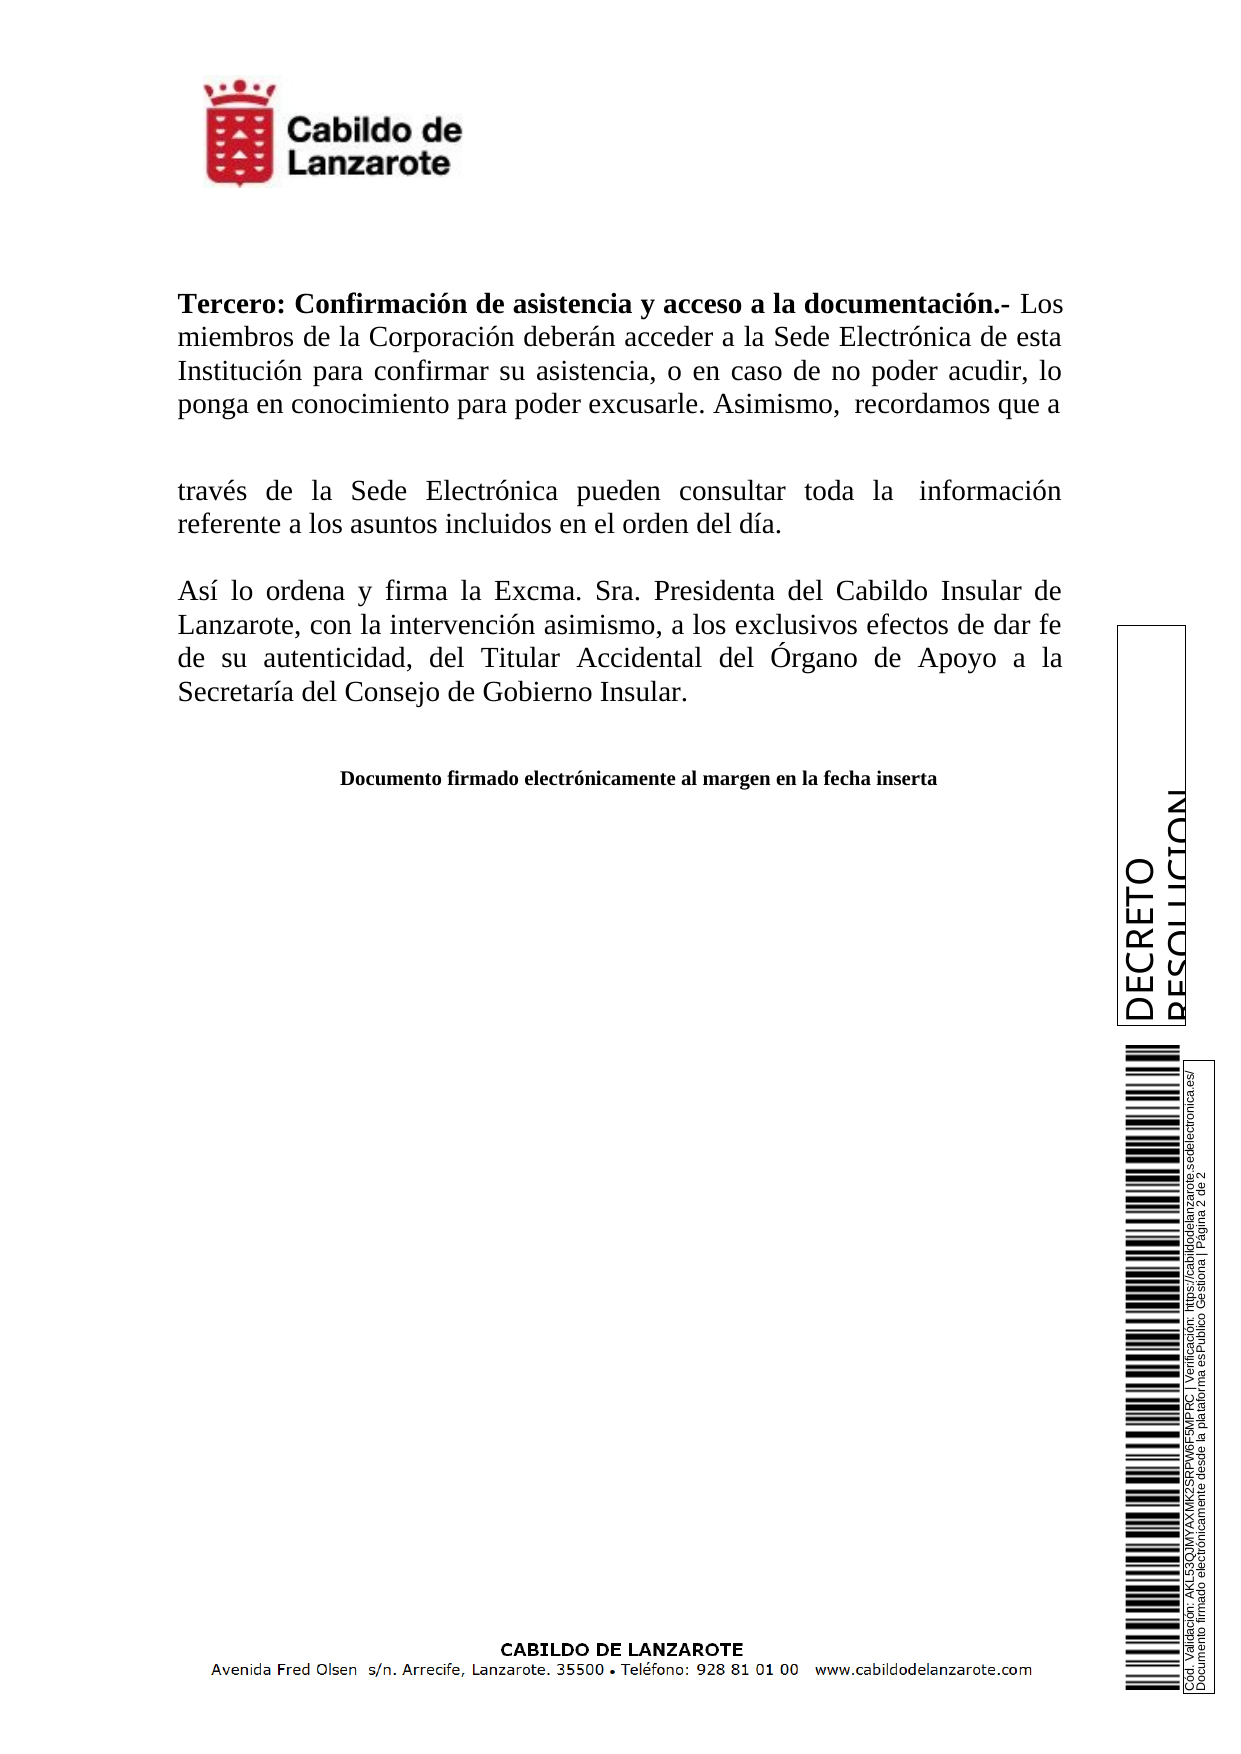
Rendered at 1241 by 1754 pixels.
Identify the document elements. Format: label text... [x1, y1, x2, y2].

text Documento firmado electrónicamente al margen en la fecha inserta [340, 766, 1117, 790]
picture [211, 1643, 1032, 1677]
text Cód. Validación: AKL53QJMYAXMK2SRPW6F5MPRC | Verificación: https://cabildodelanzarote.sedelectronica.es/ Documento firmado electrónicamente desde la plataforma esPublico Gestiona | Página 2 de 2 [1184, 1062, 1208, 1693]
text Tercero: Confirmación de asistencia y acceso a la documentación.- Los miembros de la Corporación deberán acceder a la Sede Electrónica de esta Institución para confirmar su asistencia, o en caso de no poder acudir, lo ponga en conocimiento para poder excusarle. Asimismo, recordamos que a [177, 286, 1063, 420]
picture [1125, 1045, 1180, 1690]
text Así lo ordena y firma la Excma. Sra. Presidenta del Cabildo Insular de Lanzarote, con la intervención asimismo, a los exclusivos efectos de dar fe de su autenticidad, del Titular Accidental del Órgano de Apoyo a la Secretaría del Consejo de Gobierno Insular. [177, 573, 1063, 707]
text través de la Sede Electrónica pueden consultar toda la información referente a los asuntos incluidos en el orden del día. [177, 473, 1062, 540]
picture [202, 75, 464, 188]
text DECRETO RESOLUCION [1118, 627, 1183, 1025]
